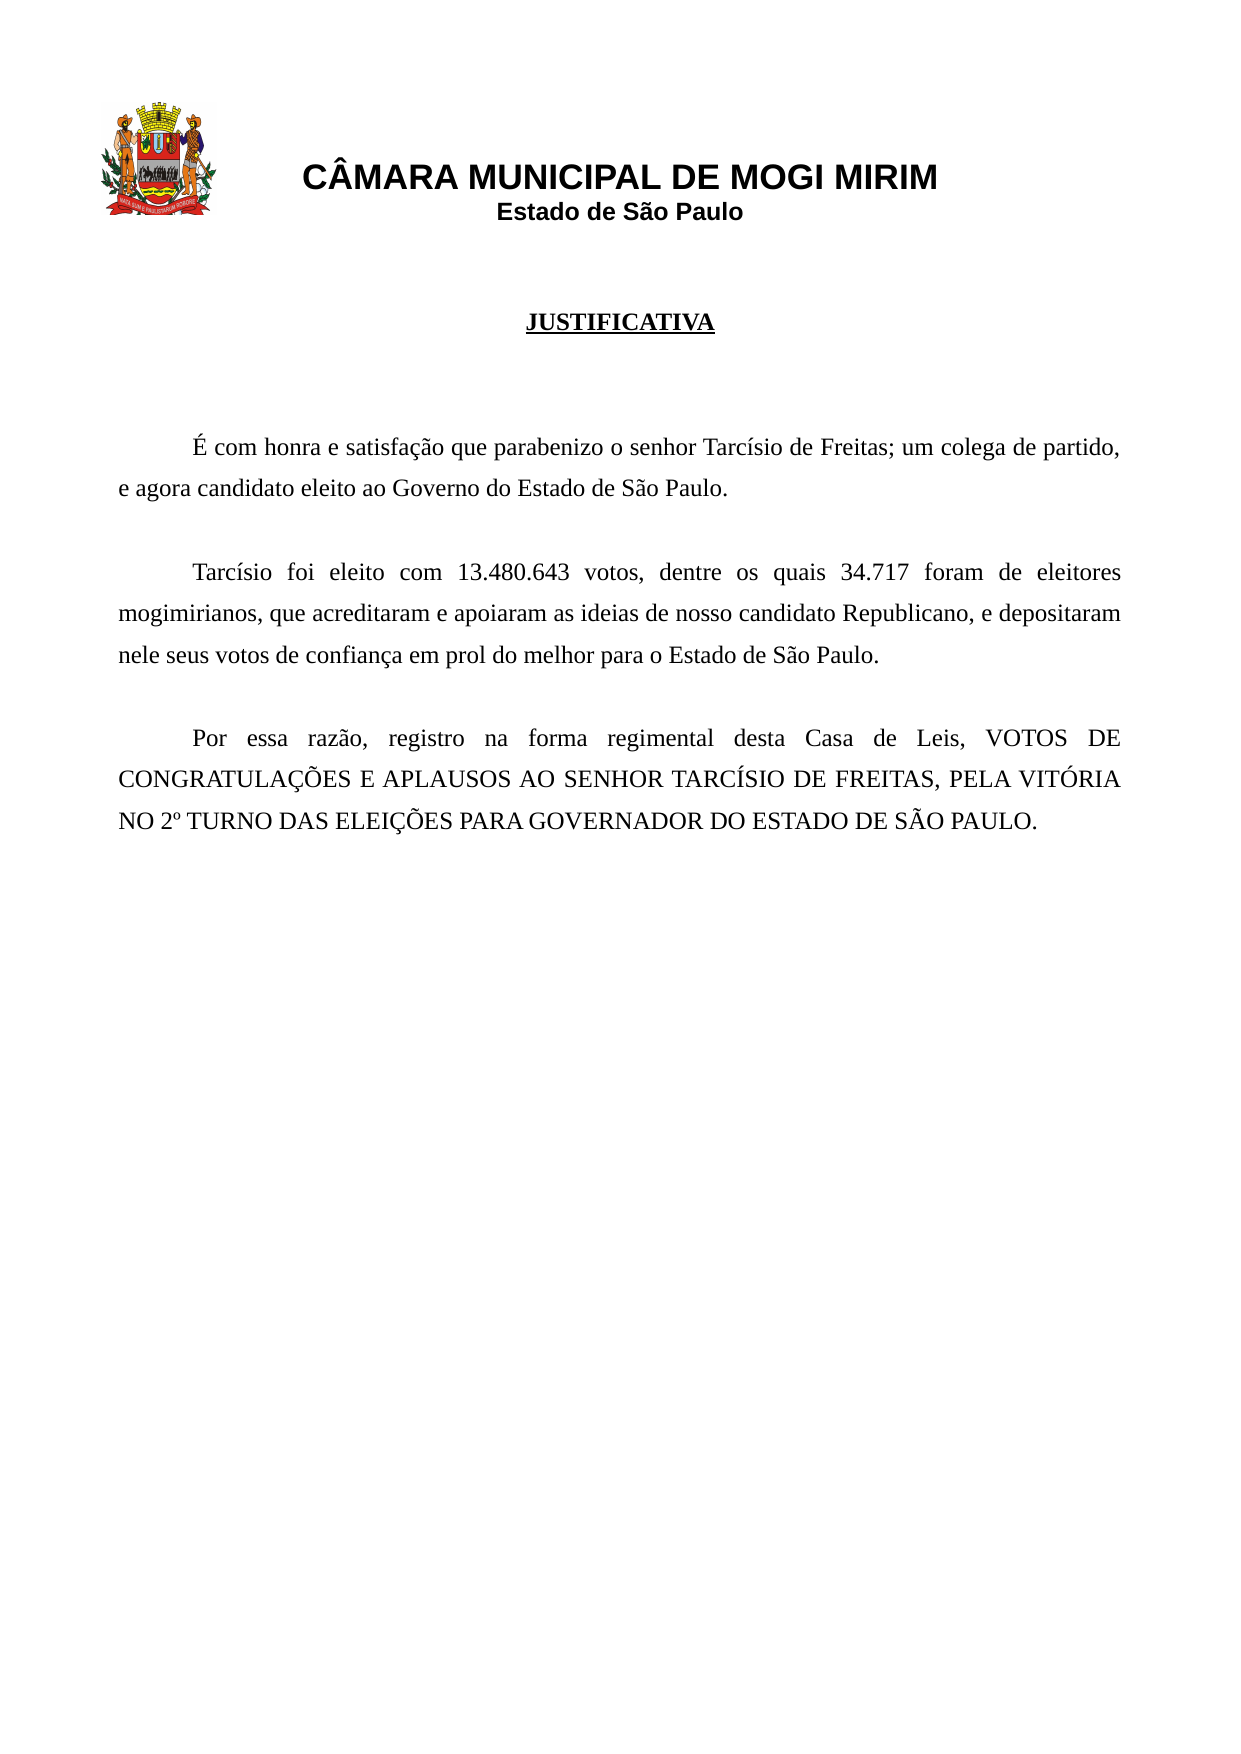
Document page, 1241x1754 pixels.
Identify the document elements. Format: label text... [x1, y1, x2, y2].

text Por essa razão, registro na forma regimental desta Casa de Leis, VOTOS DE CONGRATULAÇÕES E APLAUSOS AO SENHOR TARCÍSIO DE FREITAS, PELA VITÓRIA NO 2º TURNO DAS ELEIÇÕES PARA GOVERNADOR DO ESTADO DE SÃO PAULO. [118, 724, 1122, 835]
text JUSTIFICATIVA [118, 308, 1122, 336]
text É com honra e satisfação que parabenizo o senhor Tarcísio de Freitas; um colega de partido, e agora candidato eleito ao Governo do Estado de São Paulo. [118, 433, 1122, 502]
text Tarcísio foi eleito com 13.480.643 votos, dentre os quais 34.717 foram de eleitores mogimirianos, que acreditaram e apoiaram as ideias de nosso candidato Republicano, e depositaram nele seus votos de confiança em prol do melhor para o Estado de São Paulo. [118, 558, 1122, 668]
picture [100, 102, 217, 215]
